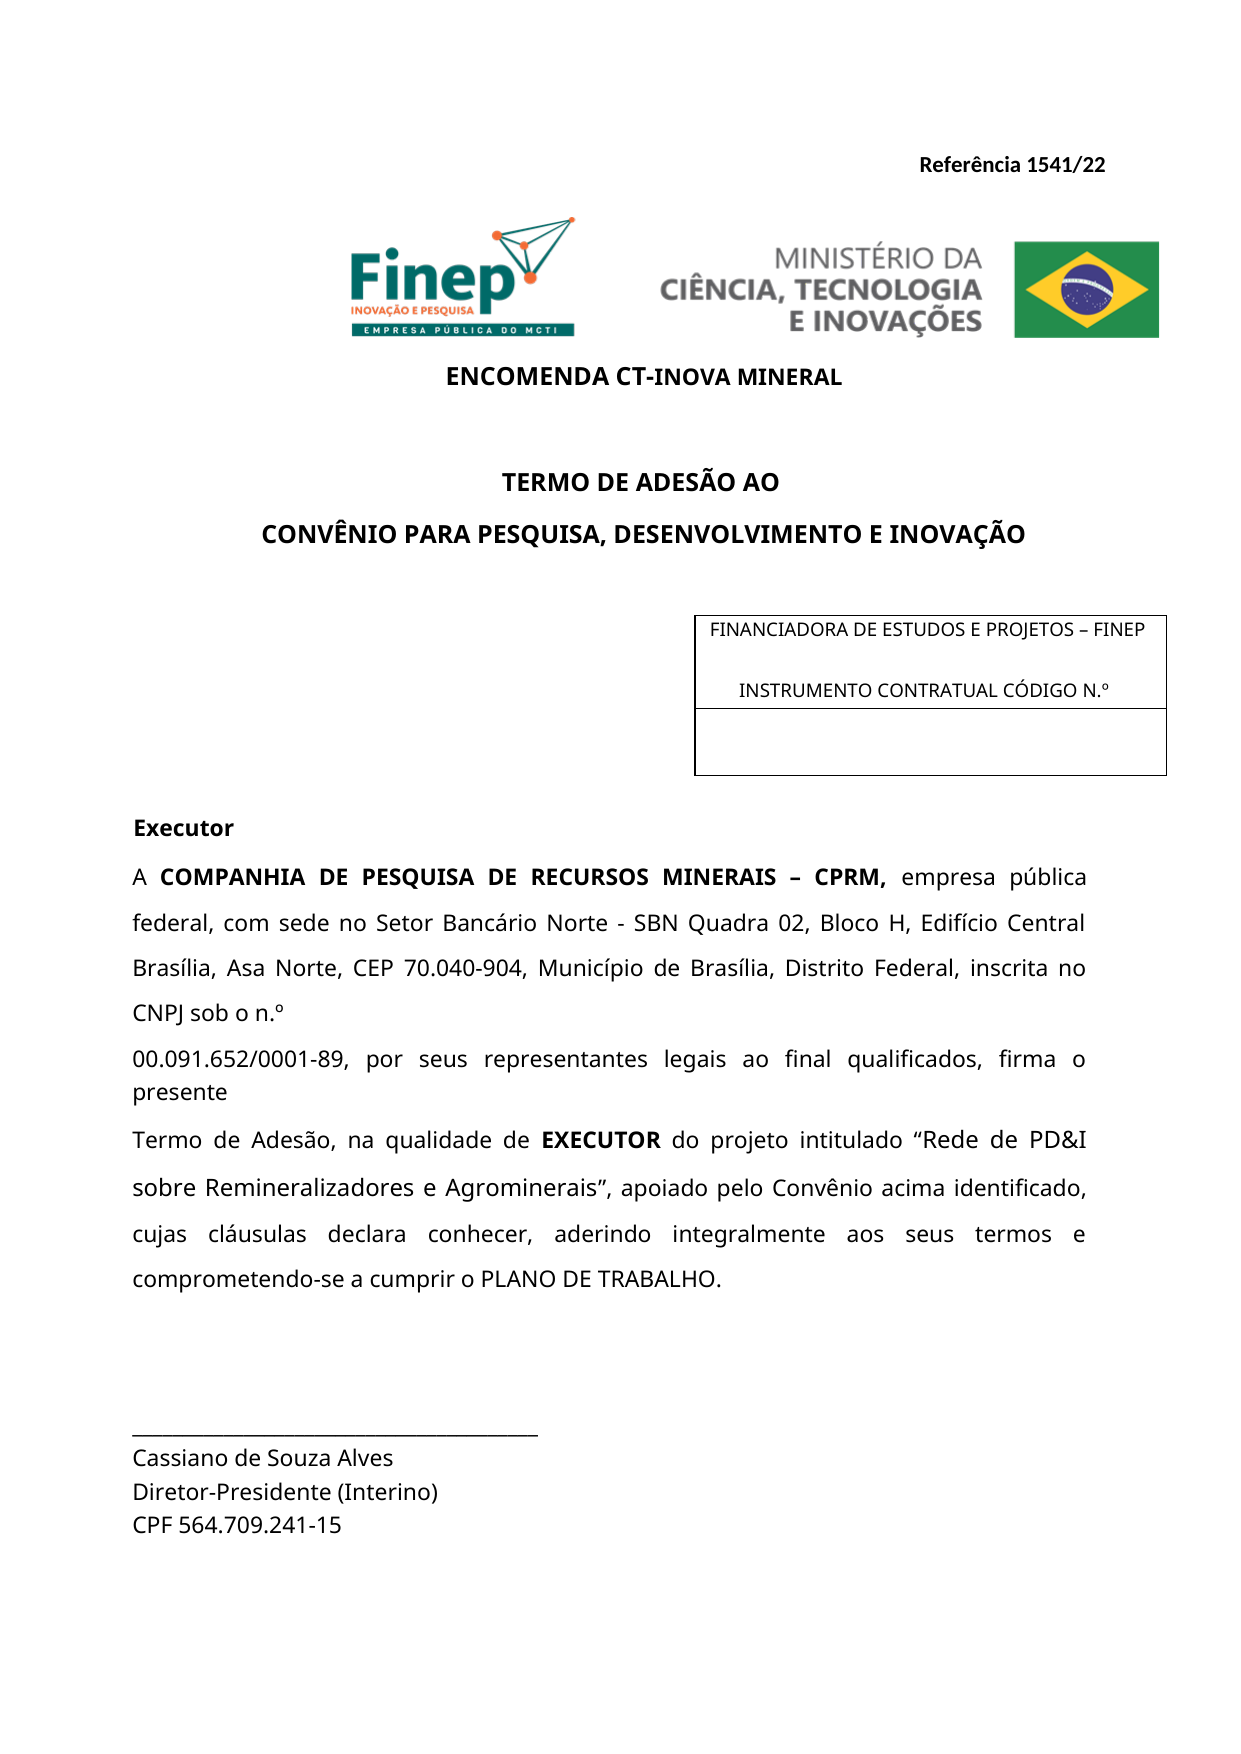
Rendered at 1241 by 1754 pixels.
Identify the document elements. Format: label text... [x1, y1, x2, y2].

text Referência 1541/22 [148, 150, 1172, 178]
text A COMPANHIA DE PESQUISA DE RECURSOS MINERAIS – CPRM, empresa pública federal, com sede no Setor Bancário Norte - SBN Quadra 02, Bloco H, Edifício Central Brasília, Asa Norte, CEP 70.040-904, Município de Brasília, Distrito Federal, inscrita no CNPJ sob o n.º [132, 861, 1087, 1028]
text Cassiano de Souza Alves [132, 1442, 1087, 1473]
subtitle Executor [133, 812, 1172, 843]
text 00.091.652/0001-89, por seus representantes legais ao final qualificados, firma o presente [132, 1043, 1087, 1107]
text CPF 564.709.241-15 [132, 1509, 1087, 1541]
table_header FINANCIADORA DE ESTUDOS E PROJETOS – FINEP INSTRUMENTO CONTRATUAL CÓDIGO N.º [696, 616, 1166, 708]
text ENCOMENDA CT-INOVA MINERAL [132, 359, 1168, 393]
text Diretor-Presidente (Interino) [132, 1476, 1087, 1507]
table_cell [696, 709, 1166, 775]
text TERMO DE ADESÃO AO [132, 464, 1168, 498]
text CONVÊNIO PARA PESQUISA, DESENVOLVIMENTO E INOVAÇÃO [132, 517, 1167, 551]
text ________________________________________ [132, 1409, 1087, 1440]
text Termo de Adesão, na qualidade de EXECUTOR do projeto intitulado “Rede de PD&I sobre Remineralizadores e Agrominerais”, apoiado pelo Convênio acima identificado, cujas cláusulas declara conhecer, aderindo integralmente aos seus termos e comprometendo-se a cumprir o PLANO DE TRABALHO. [132, 1123, 1087, 1294]
